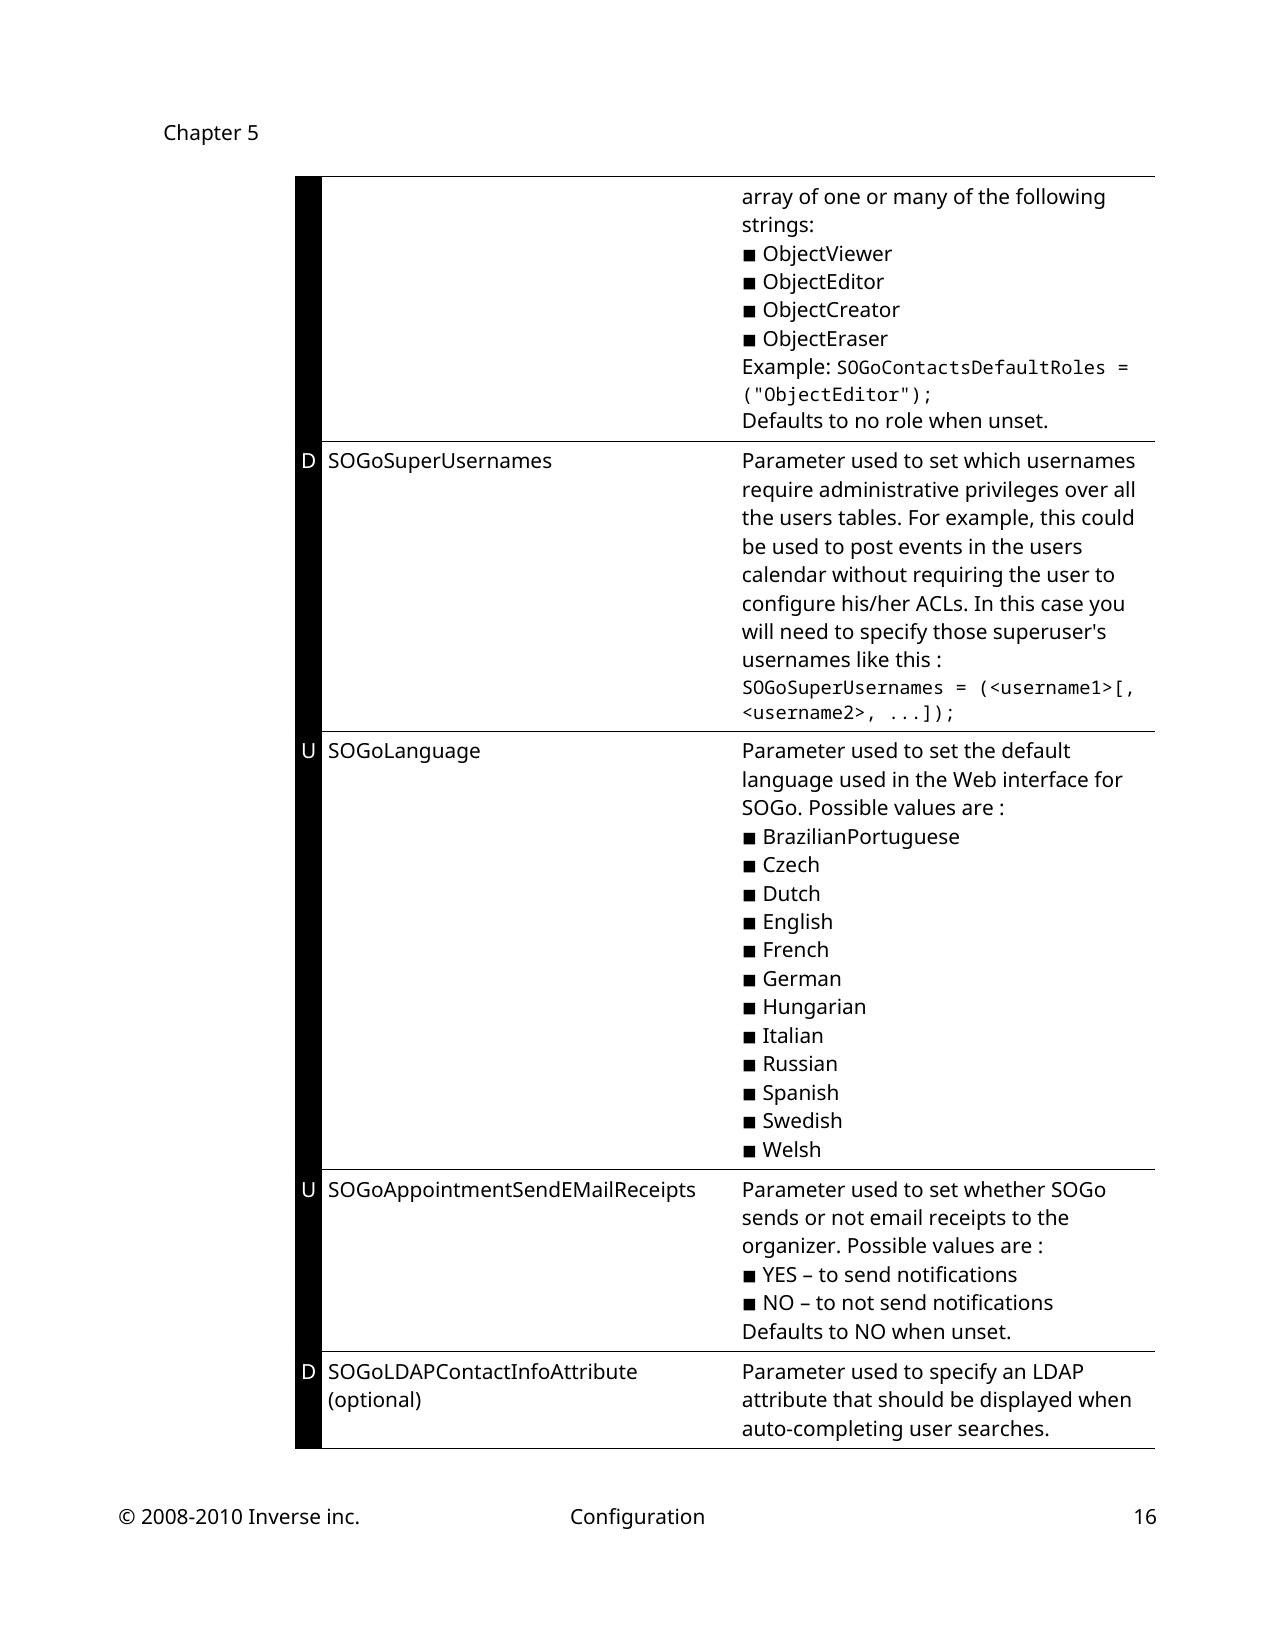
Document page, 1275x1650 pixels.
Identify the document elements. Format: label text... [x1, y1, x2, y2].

table_cell [295, 177, 322, 441]
table_cell Parameter used to specify an LDAP attribute that should be displayed when auto-completing user searches. [736, 1352, 1155, 1448]
table_cell Parameter used to set which usernames require administrative privileges over all the users tables. For example, this could be used to post events in the users calendar without requiring the user to configure his/her ACLs. In this case you will need to specify those superuser's usernames like this : SOGoSuperUsernames = (<username1>[, <username2>, ...]); [736, 442, 1155, 731]
table_cell array of one or many of the following strings: ◾ ObjectViewer ◾ ObjectEditor ◾ ObjectCreator ◾ ObjectEraser Example: SOGoContactsDefaultRoles = ("ObjectEditor"); Defaults to no role when unset. [736, 177, 1155, 441]
table_cell U [295, 732, 322, 1169]
table_cell Parameter used to set the default language used in the Web interface for SOGo. Possible values are : ◾ BrazilianPortuguese ◾ Czech ◾ Dutch ◾ English ◾ French ◾ German ◾ Hungarian ◾ Italian ◾ Russian ◾ Spanish ◾ Swedish ◾ Welsh [736, 732, 1155, 1169]
table_cell SOGoSuperUsernames [322, 442, 736, 731]
table_cell SOGoLanguage [322, 732, 736, 1169]
table_cell U [295, 1170, 322, 1351]
table_cell D [295, 1352, 322, 1448]
table_cell SOGoLDAPContactInfoAttribute (optional) [322, 1352, 736, 1448]
table_cell SOGoAppointmentSendEMailReceipts [322, 1170, 736, 1351]
table_cell D [295, 442, 322, 731]
table_cell [322, 177, 736, 441]
table_cell Parameter used to set whether SOGo sends or not email receipts to the organizer. Possible values are : ◾ YES – to send notifications ◾ NO – to not send notifications Defaults to NO when unset. [736, 1170, 1155, 1351]
